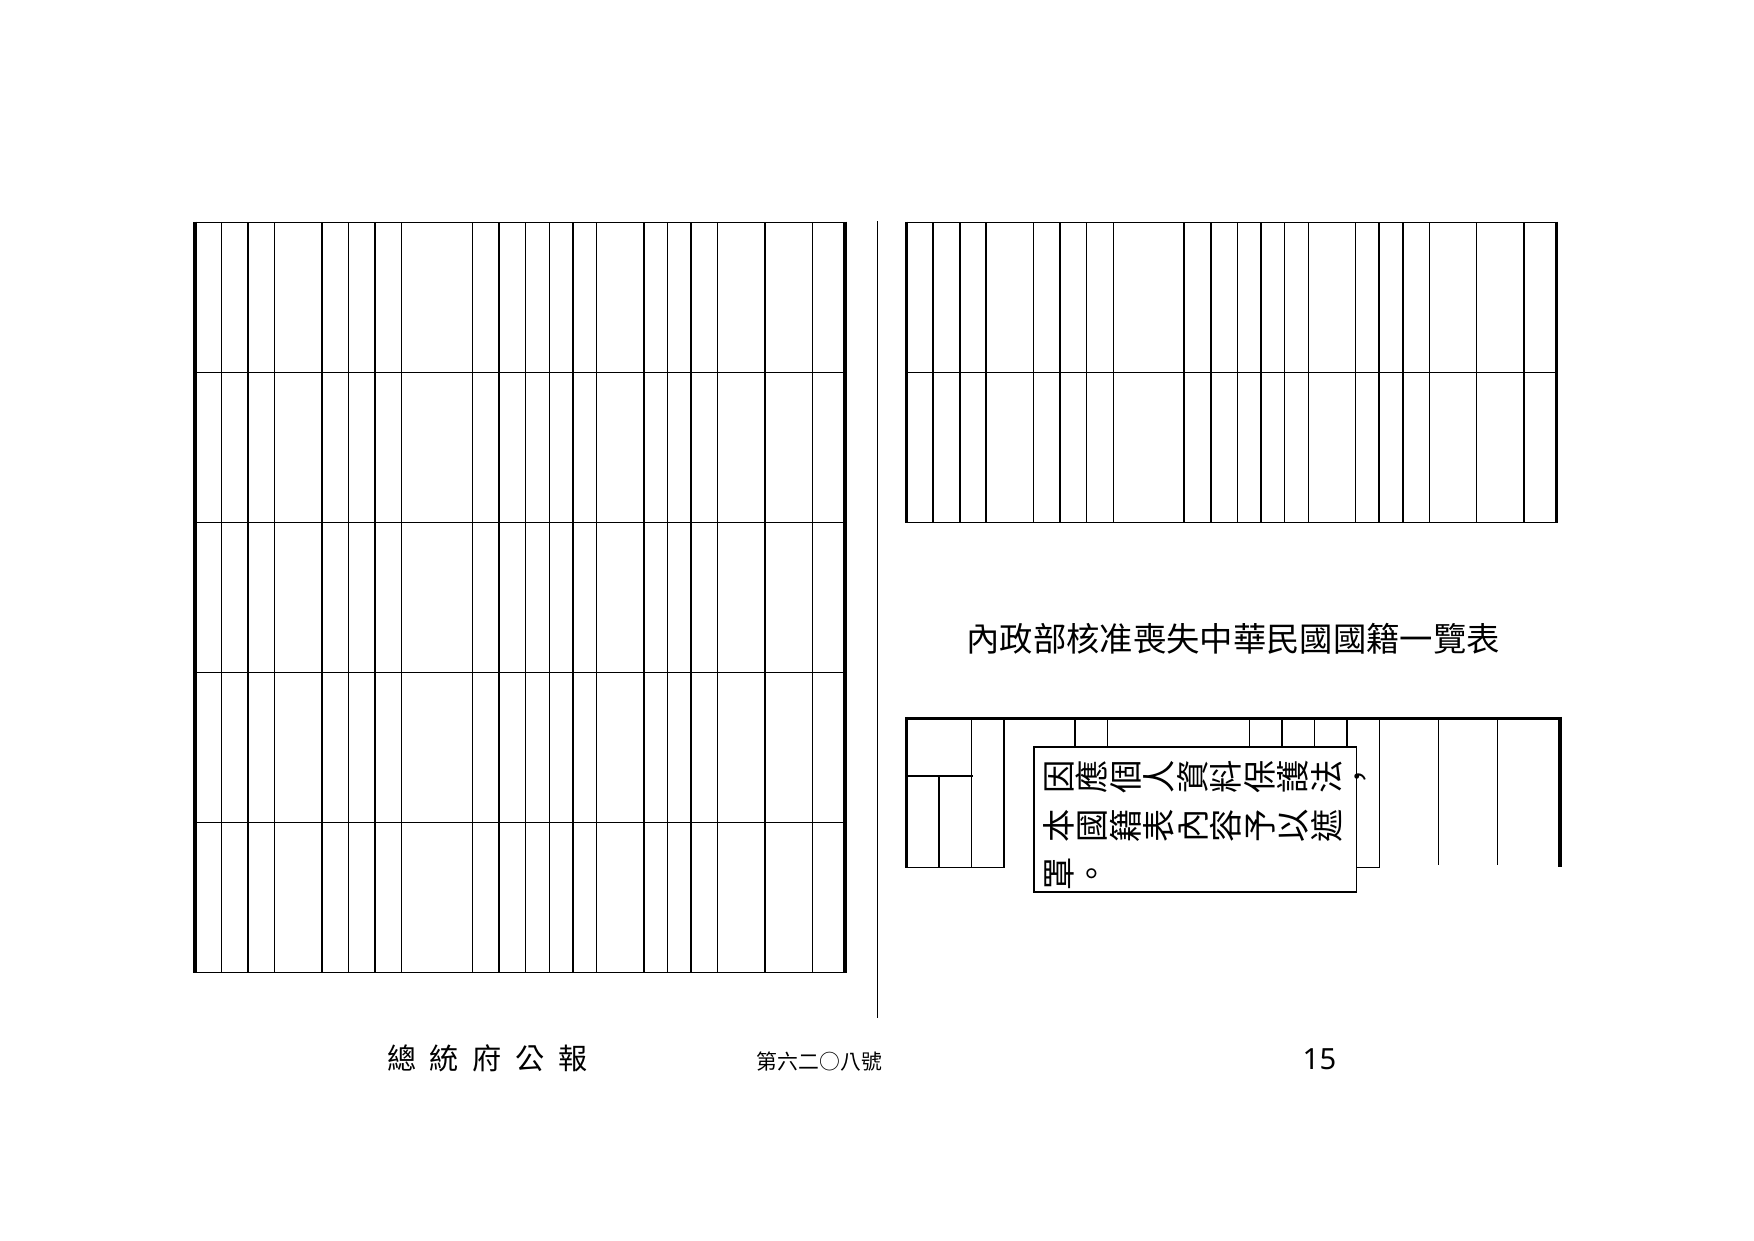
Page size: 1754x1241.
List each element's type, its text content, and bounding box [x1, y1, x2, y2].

table_cell [741, 373, 764, 522]
table_cell [692, 523, 717, 672]
table_cell [222, 373, 247, 522]
table_cell [473, 373, 498, 522]
table_cell [908, 373, 932, 522]
table_cell [813, 523, 843, 672]
table_cell [550, 223, 572, 372]
table_cell [275, 223, 298, 372]
table_cell [526, 823, 549, 972]
table_cell [1034, 373, 1059, 522]
table_cell [961, 373, 985, 522]
table_cell [645, 523, 667, 672]
table_cell [402, 373, 425, 522]
table_cell [1309, 373, 1332, 522]
table_cell [1185, 373, 1210, 522]
table_cell [349, 223, 374, 372]
table_cell [298, 523, 321, 672]
table_cell [197, 523, 221, 672]
table_cell [425, 823, 449, 972]
table_cell [249, 673, 274, 822]
table_header [1498, 720, 1558, 867]
table_cell [376, 223, 401, 372]
table_cell [620, 823, 643, 972]
table_cell [1212, 373, 1237, 522]
table_cell [1332, 373, 1355, 522]
table_header [1283, 720, 1314, 746]
table_cell [249, 823, 274, 972]
table_cell [473, 223, 498, 372]
table_cell [1525, 223, 1555, 372]
table_cell [526, 673, 549, 822]
table_cell [1137, 223, 1161, 372]
table_cell [1010, 223, 1033, 372]
table_cell [766, 223, 789, 372]
table_header [908, 720, 971, 775]
table_cell [1161, 223, 1183, 372]
table_cell [645, 223, 667, 372]
table_cell [987, 373, 1010, 522]
table_cell [645, 823, 667, 972]
table_cell [473, 523, 498, 672]
table_cell [574, 673, 596, 822]
table_cell [1453, 223, 1476, 372]
table_cell [620, 523, 643, 672]
table_cell [908, 777, 938, 867]
table_cell [550, 523, 572, 672]
table_cell [597, 373, 620, 522]
table_cell [500, 523, 525, 672]
table_cell [1087, 223, 1113, 372]
table_cell [473, 673, 498, 822]
table_cell [1430, 373, 1453, 522]
table_cell [449, 673, 472, 822]
table_cell [197, 223, 221, 372]
table_cell [1061, 223, 1086, 372]
table_cell [668, 223, 690, 372]
table_cell [402, 673, 425, 822]
table_cell [940, 777, 971, 867]
table_cell [1380, 223, 1402, 372]
table_cell [222, 223, 247, 372]
table_cell [1285, 223, 1308, 372]
table_cell [645, 673, 667, 822]
table_cell [597, 823, 620, 972]
table_header [1315, 720, 1346, 746]
table_cell [1500, 373, 1523, 522]
table_cell [249, 523, 274, 672]
table_cell [620, 373, 643, 522]
table_cell [1034, 223, 1059, 372]
table_cell [789, 223, 812, 372]
table_cell [1010, 373, 1033, 522]
table_cell [668, 523, 690, 672]
table_cell [766, 373, 789, 522]
table_cell [789, 823, 812, 972]
table_cell [789, 673, 812, 822]
table_cell [402, 823, 425, 972]
table_cell [597, 523, 620, 672]
table_cell [574, 223, 596, 372]
table_cell [222, 823, 247, 972]
table_cell [550, 373, 572, 522]
table_cell [197, 823, 221, 972]
table_cell [620, 673, 643, 822]
table_header [972, 720, 1003, 867]
table_cell [298, 373, 321, 522]
table_header [1108, 720, 1249, 746]
table_cell [597, 673, 620, 822]
table_header [1348, 720, 1379, 867]
table_cell [323, 223, 348, 372]
table_cell [275, 523, 298, 672]
table_cell [987, 223, 1010, 372]
table_cell [323, 673, 348, 822]
table_cell [1114, 373, 1137, 522]
table_cell [249, 373, 274, 522]
table_cell [668, 373, 690, 522]
table_cell [1161, 373, 1183, 522]
table_cell [789, 373, 812, 522]
table_cell [574, 823, 596, 972]
table_cell [526, 523, 549, 672]
table_cell [741, 673, 764, 822]
table_cell [425, 373, 449, 522]
table_cell [718, 223, 741, 372]
table_cell [718, 373, 741, 522]
table_cell [1061, 373, 1086, 522]
table_header [1250, 720, 1281, 746]
table_cell [473, 823, 498, 972]
table_cell [597, 223, 620, 372]
table_cell [692, 373, 717, 522]
table_cell [550, 673, 572, 822]
table_cell [222, 523, 247, 672]
table_cell [1430, 223, 1453, 372]
table_cell [766, 673, 789, 822]
table_cell [425, 673, 449, 822]
table_cell [1238, 223, 1260, 372]
table_header [1005, 720, 1074, 867]
table_cell [1477, 373, 1500, 522]
table_cell [425, 223, 449, 372]
table_cell [813, 223, 843, 372]
table_cell [934, 223, 959, 372]
table_cell [323, 823, 348, 972]
table_cell [376, 673, 401, 822]
table_cell [574, 373, 596, 522]
table_cell [692, 223, 717, 372]
table_cell [1309, 223, 1332, 372]
table_cell [402, 223, 425, 372]
table_cell [500, 223, 525, 372]
table_cell [298, 223, 321, 372]
table_cell [1114, 223, 1137, 372]
table_cell [425, 523, 449, 672]
table_cell [500, 373, 525, 522]
table_cell [197, 673, 221, 822]
table_cell [275, 673, 298, 822]
table_cell [349, 523, 374, 672]
table_cell [526, 223, 549, 372]
table_cell [526, 373, 549, 522]
table_cell [934, 373, 959, 522]
table_cell [620, 223, 643, 372]
table_cell [376, 823, 401, 972]
table_cell [275, 373, 298, 522]
table_cell [349, 673, 374, 822]
table_cell [741, 523, 764, 672]
table_header [1380, 720, 1438, 867]
table_cell [908, 223, 932, 372]
table_cell [718, 673, 741, 822]
table_cell [1380, 373, 1402, 522]
table_cell [1137, 373, 1161, 522]
table_cell [323, 523, 348, 672]
table_cell [1500, 223, 1523, 372]
table_cell [692, 823, 717, 972]
table_cell [550, 823, 572, 972]
text 內政部核准喪失中華民國國籍一覽表 [907, 567, 1559, 673]
table_cell [1356, 373, 1378, 522]
table_cell [1285, 373, 1308, 522]
table_cell [449, 523, 472, 672]
table_cell [692, 673, 717, 822]
table_cell [789, 523, 812, 672]
table_cell [813, 373, 843, 522]
table_cell [741, 223, 764, 372]
table_cell [500, 673, 525, 822]
table_cell [1238, 373, 1260, 522]
table_cell [275, 823, 298, 972]
table_cell [249, 223, 274, 372]
table_cell [449, 373, 472, 522]
table_cell [323, 373, 348, 522]
table_cell [1404, 373, 1429, 522]
table_cell [298, 673, 321, 822]
table_cell [718, 823, 741, 972]
table_cell [402, 523, 425, 672]
table_cell [668, 823, 690, 972]
table_cell [1185, 223, 1210, 372]
table_cell [298, 823, 321, 972]
table_cell [449, 223, 472, 372]
table_header [1076, 720, 1107, 746]
table_cell [1332, 223, 1355, 372]
table_cell [1404, 223, 1429, 372]
table_cell [376, 373, 401, 522]
table_cell [500, 823, 525, 972]
table_cell [349, 823, 374, 972]
table_cell [741, 823, 764, 972]
table_cell [961, 223, 985, 372]
table_cell [668, 673, 690, 822]
table_cell [1262, 373, 1284, 522]
table_cell [645, 373, 667, 522]
table_cell [449, 823, 472, 972]
table_cell [1525, 373, 1555, 522]
table_cell [222, 673, 247, 822]
table_cell [376, 523, 401, 672]
table_cell [1356, 223, 1378, 372]
table_cell [349, 373, 374, 522]
table_cell [574, 523, 596, 672]
table_cell [1087, 373, 1113, 522]
table_cell [718, 523, 741, 672]
table_cell [1262, 223, 1284, 372]
table_cell [1212, 223, 1237, 372]
table_cell [813, 823, 843, 972]
table_cell [1477, 223, 1500, 372]
table_cell [1453, 373, 1476, 522]
table_cell [197, 373, 221, 522]
table_cell [766, 823, 789, 972]
table_cell [766, 523, 789, 672]
table_header [1439, 720, 1498, 867]
table_cell [813, 673, 843, 822]
